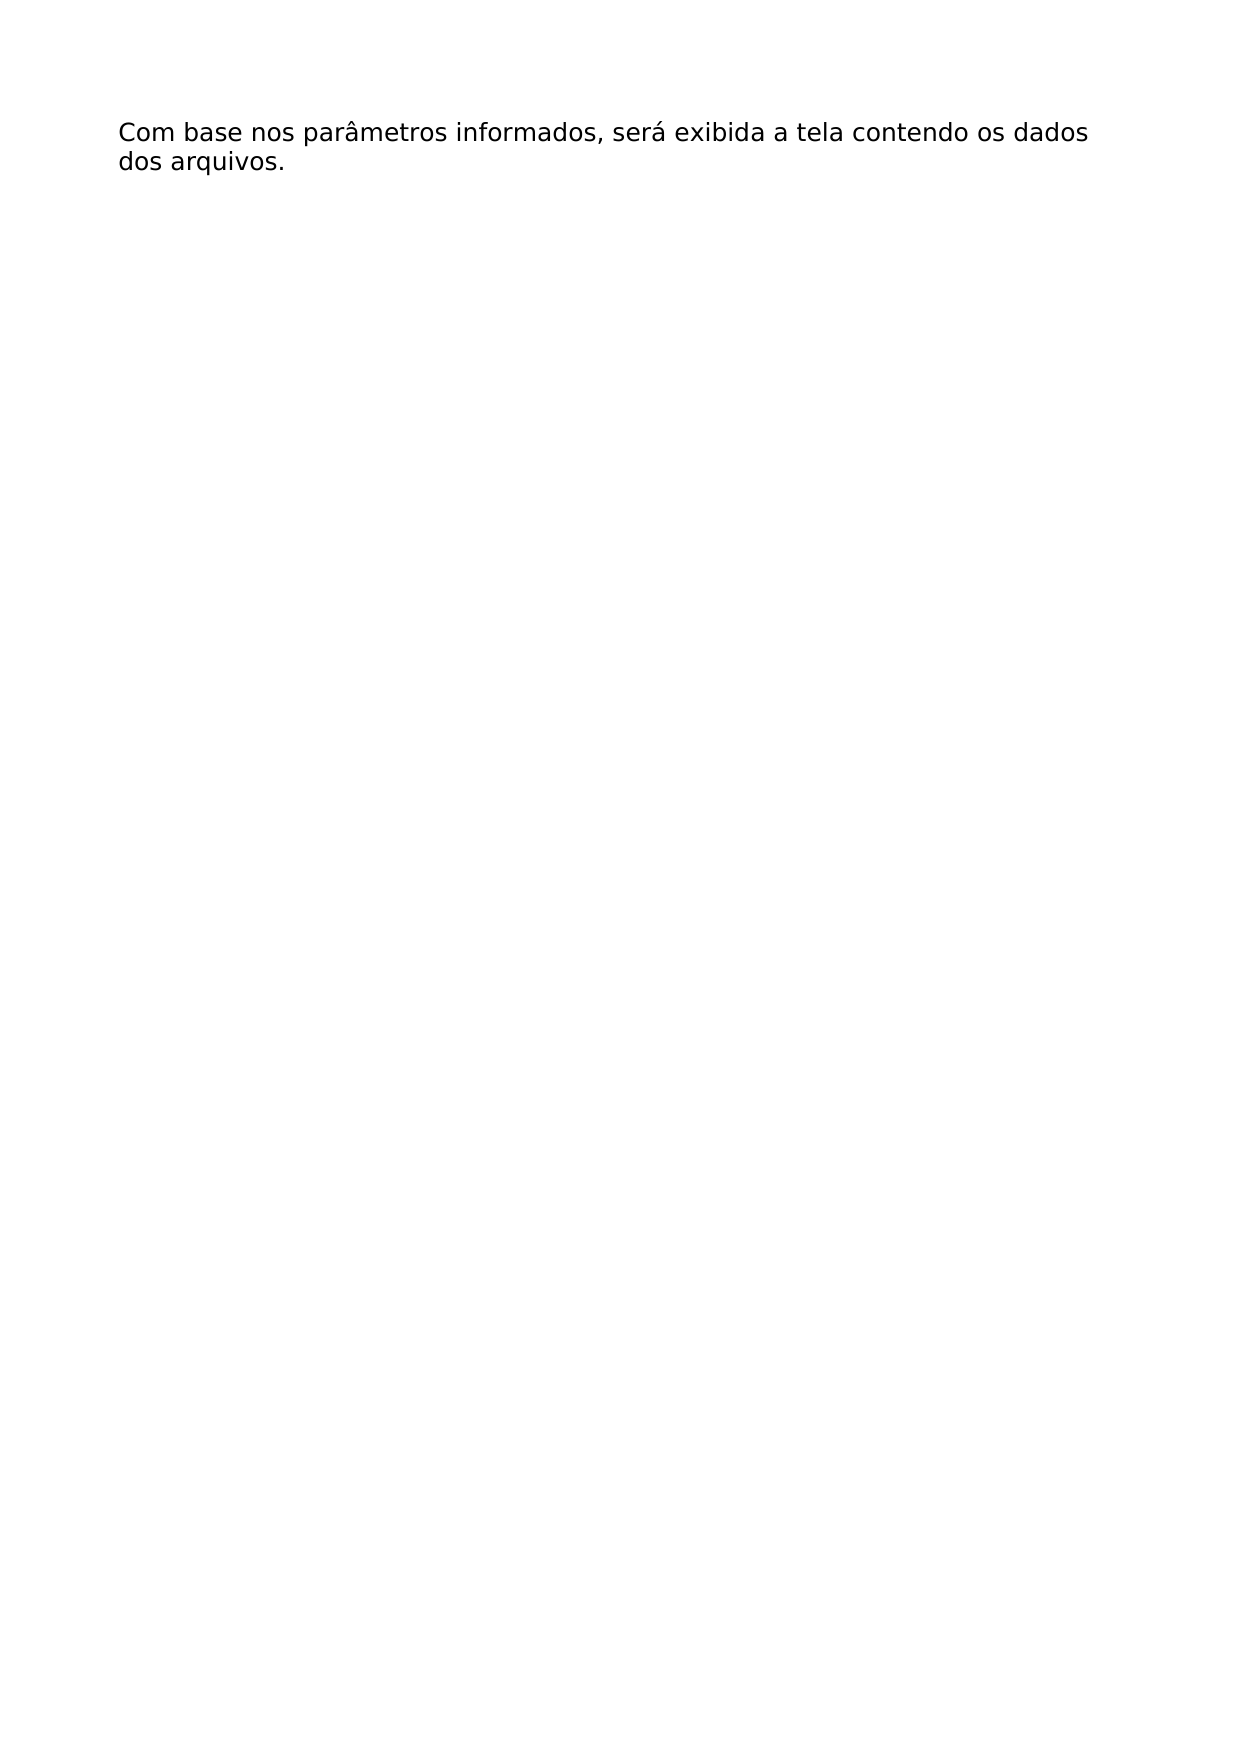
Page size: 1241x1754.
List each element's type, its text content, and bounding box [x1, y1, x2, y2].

text Com base nos parâmetros informados, será exibida a tela contendo os dados dos arquivos. [118, 118, 1122, 176]
